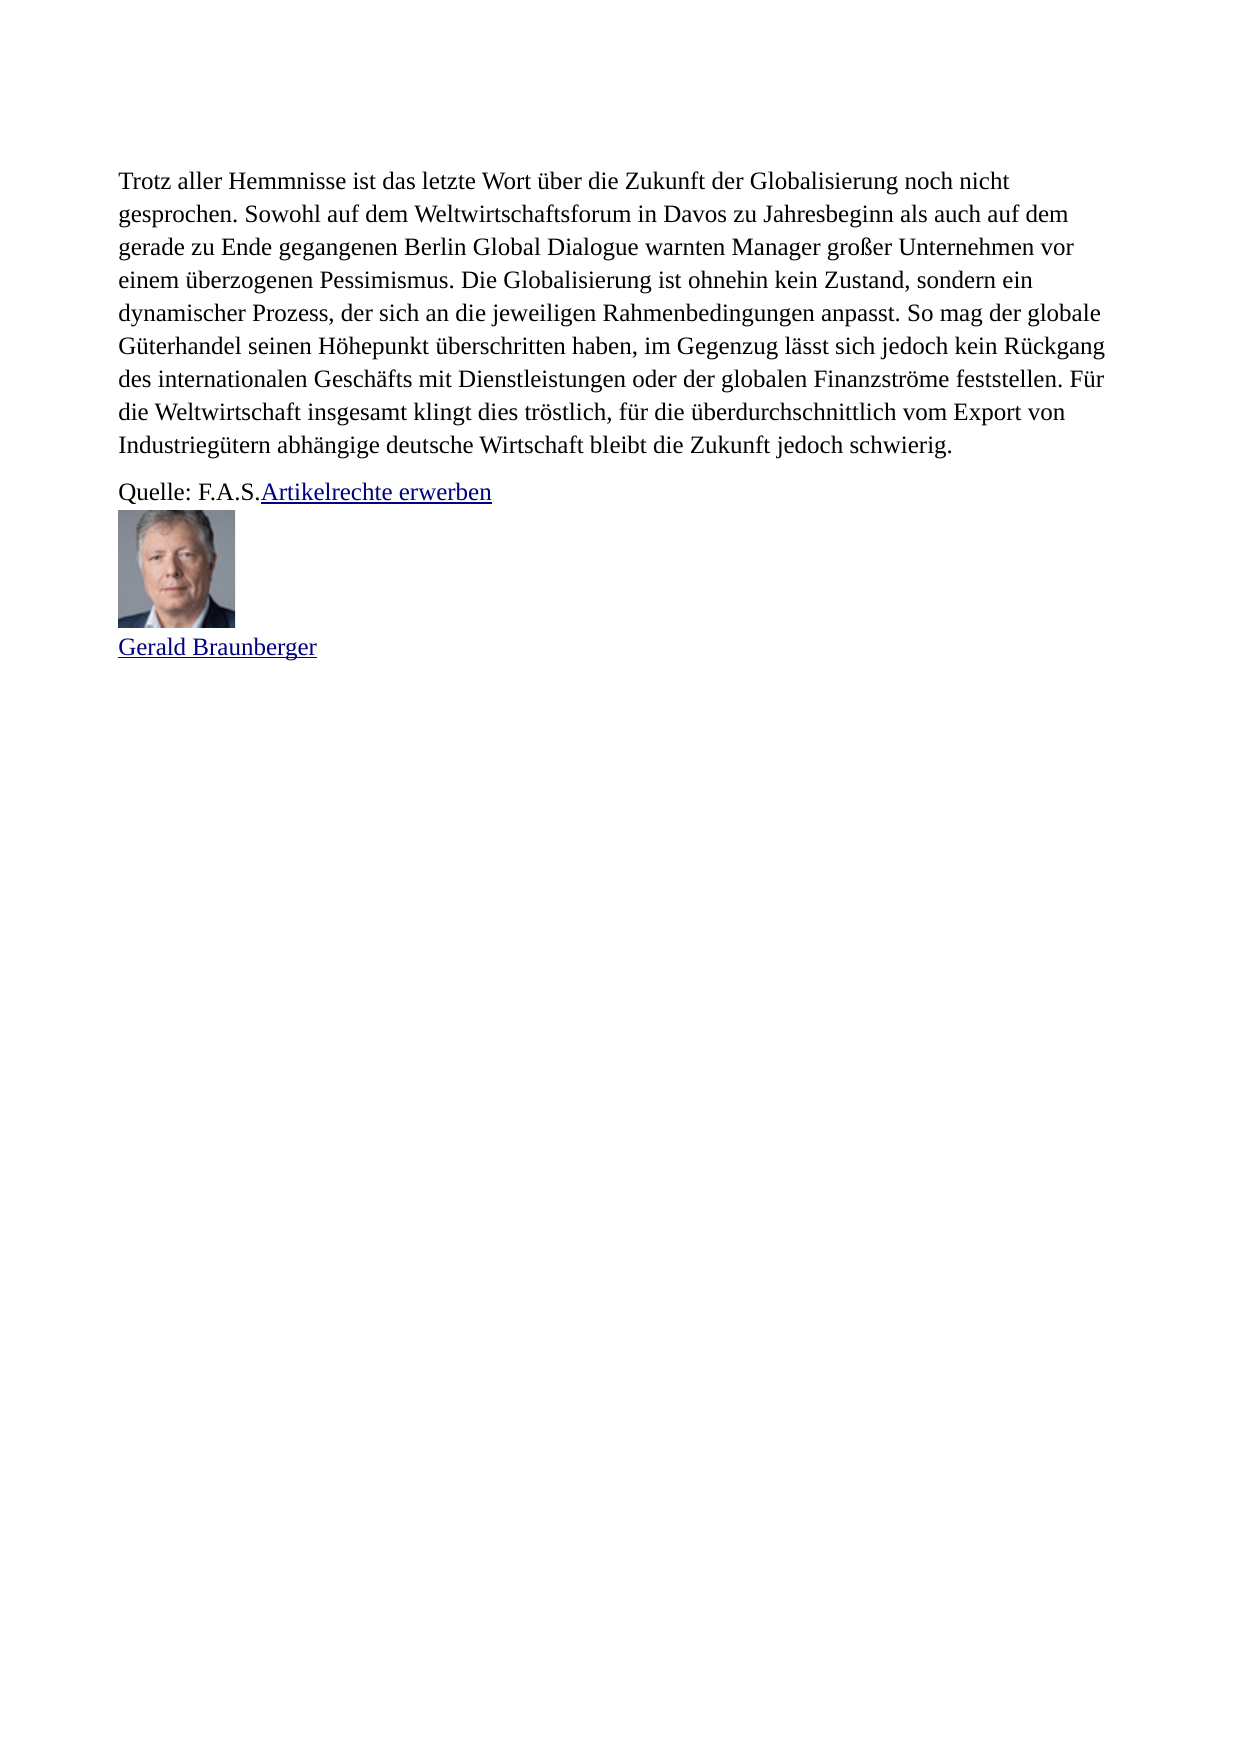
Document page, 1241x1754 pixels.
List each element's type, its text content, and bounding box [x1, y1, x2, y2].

picture [118, 510, 236, 628]
text Trotz aller Hemmnisse ist das letzte Wort über die Zukunft der Globalisierung noch nicht gesprochen. Sowohl auf dem Weltwirtschaftsforum in Davos zu Jahresbeginn als auch auf dem gerade zu Ende gegangenen Berlin Global Dialogue warnten Manager großer Unternehmen vor einem überzogenen Pessimismus. Die Globalisierung ist ohnehin kein Zustand, sondern ein dynamischer Prozess, der sich an die jeweiligen Rahmenbedingungen anpasst. So mag der globale Güterhandel seinen Höhepunkt überschritten haben, im Gegenzug lässt sich jedoch kein Rückgang des internationalen Geschäfts mit Dienstleistungen oder der globalen Finanzströme feststellen. Für die Weltwirtschaft insgesamt klingt dies tröstlich, für die überdurchschnittlich vom Export von Industriegütern abhängige deutsche Wirtschaft bleibt die Zukunft jedoch schwierig. [118, 166, 1122, 459]
text Quelle: F.A.S.Artikelrechte erwerben [118, 477, 1122, 506]
text Gerald Braunberger [118, 632, 1122, 661]
